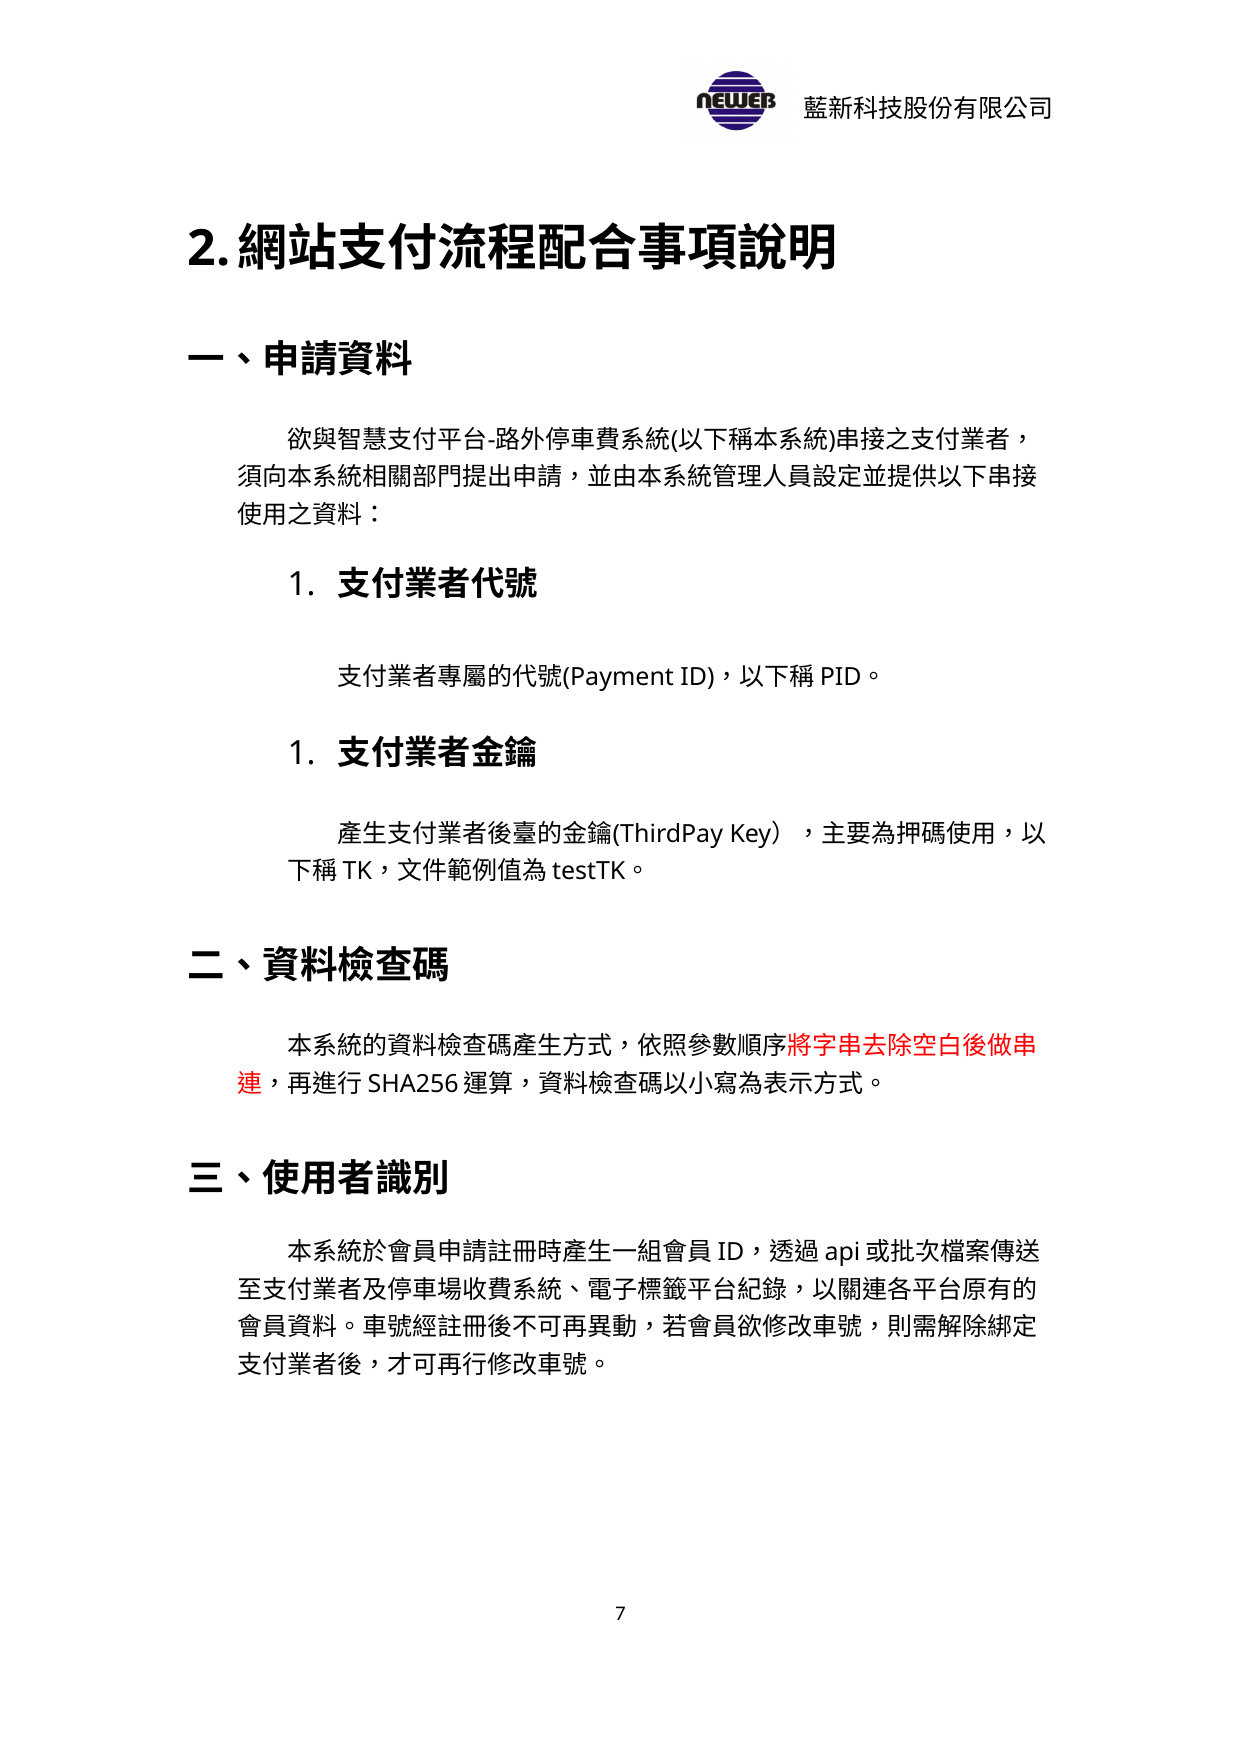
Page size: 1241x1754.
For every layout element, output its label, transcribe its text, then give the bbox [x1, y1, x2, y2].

subtitle 支付業者代號 [287, 537, 1053, 612]
subtitle 三、使用者識別 [187, 1131, 1053, 1206]
list 支付業者專屬的代號(Payment ID)，以下稱PID。 [287, 650, 1053, 687]
text 本系統於會員申請註冊時產生一組會員ID，透過api或批次檔案傳送至支付業者及停車場收費系統、電子標籤平台紀錄，以關連各平台原有的會員資料。車號經註冊後不可再異動，若會員欲修改車號，則需解除綁定支付業者後，才可再行修改車號。 [237, 1225, 1053, 1375]
text 本系統的資料檢查碼產生方式，依照參數順序將字串去除空白後做串連，再進行SHA256運算，資料檢查碼以小寫為表示方式。 [237, 1019, 1053, 1094]
picture [678, 57, 799, 146]
list 產生支付業者後臺的金鑰(ThirdPay Key），主要為押碼使用，以下稱TK，文件範例值為testTK。 [287, 806, 1053, 881]
text 欲與智慧支付平台-路外停車費系統(以下稱本系統)串接之支付業者，須向本系統相關部門提出申請，並由本系統管理人員設定並提供以下串接使用之資料： [237, 412, 1053, 525]
subtitle 網站支付流程配合事項說明 [187, 200, 1053, 275]
subtitle 二、資料檢查碼 [187, 919, 1053, 994]
subtitle 一、申請資料 [187, 312, 1053, 387]
subtitle 支付業者金鑰 [287, 706, 1053, 781]
